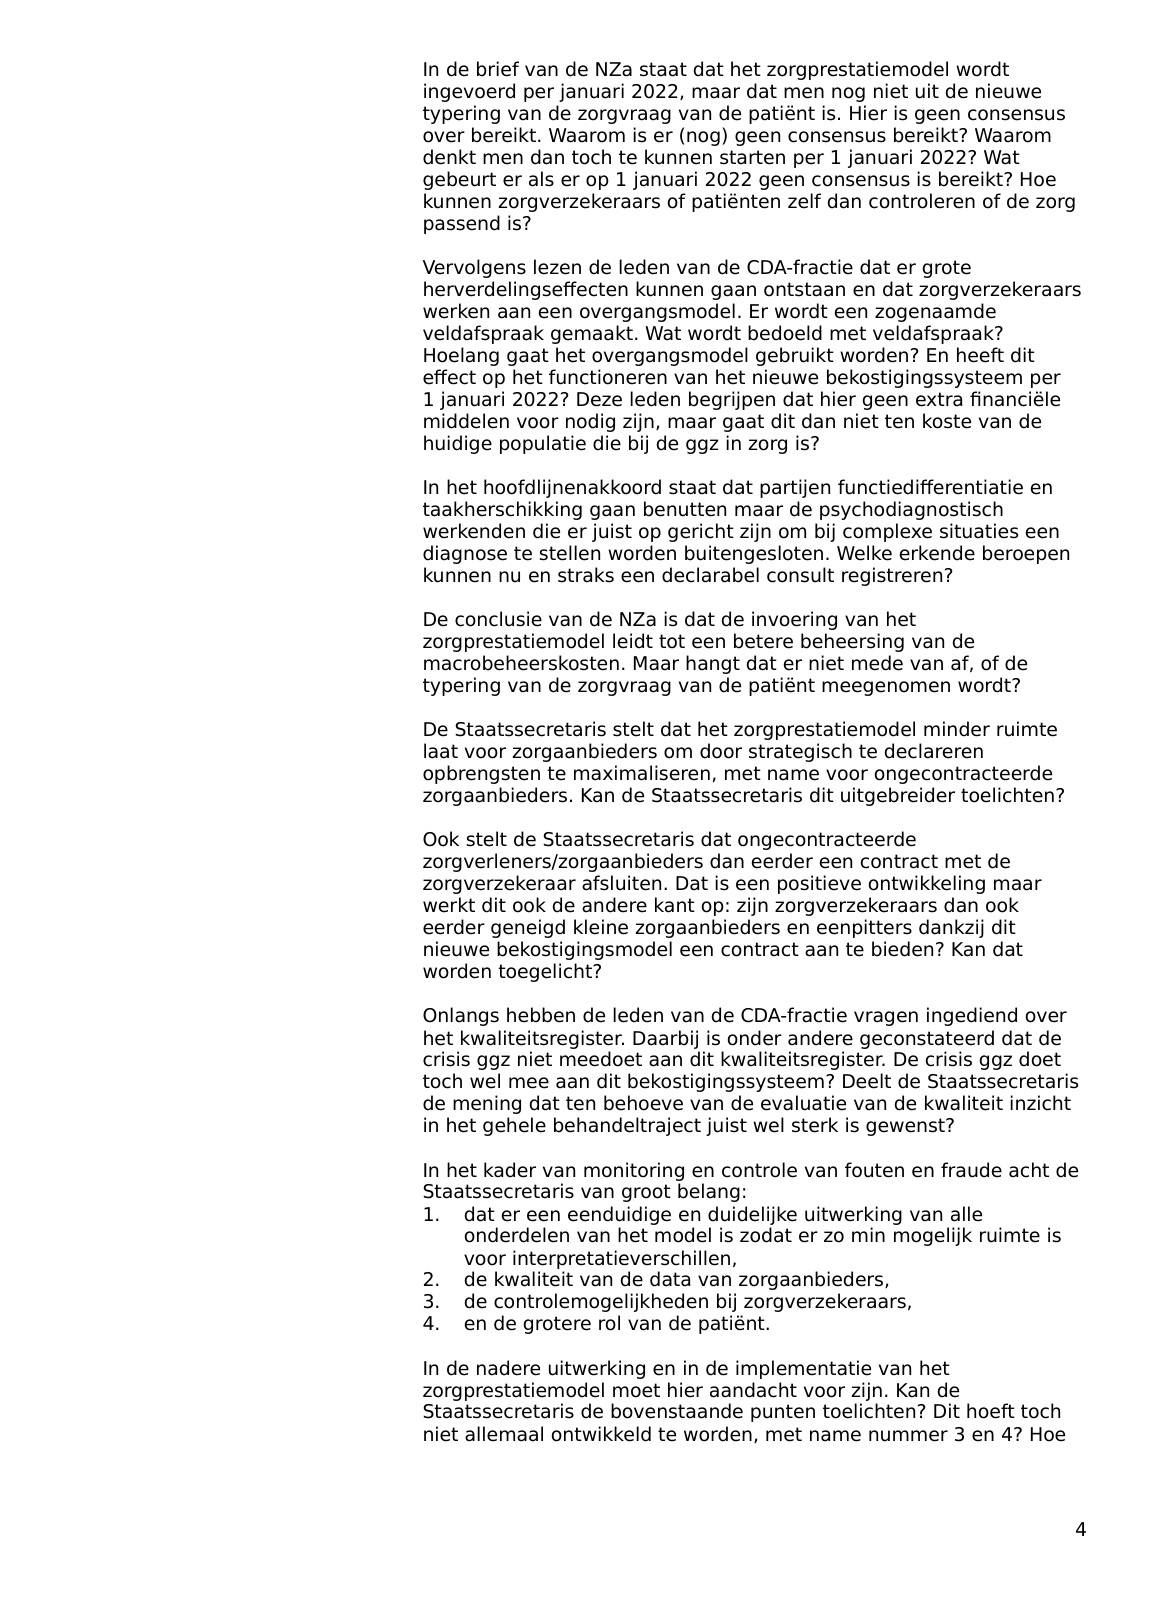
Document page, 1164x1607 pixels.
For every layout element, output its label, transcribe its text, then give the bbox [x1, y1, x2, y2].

text 2. de kwaliteit van de data van zorgaanbieders, [422, 1269, 1087, 1291]
text 4. en de grotere rol van de patiënt. [422, 1313, 1087, 1335]
text De conclusie van de NZa is dat de invoering van het zorgprestatiemodel leidt tot een betere beheersing van de macrobeheerskosten. Maar hangt dat er niet mede van af, of de typering van de zorgvraag van de patiënt meegenomen wordt? [422, 609, 1087, 697]
text In de nadere uitwerking en in de implementatie van het zorgprestatiemodel moet hier aandacht voor zijn. Kan de Staatssecretaris de bovenstaande punten toelichten? Dit hoeft toch niet allemaal ontwikkeld te worden, met name nummer 3 en 4? Hoe [422, 1357, 1087, 1445]
text 1. dat er een eenduidige en duidelijke uitwerking van alle onderdelen van het model is zodat er zo min mogelijk ruimte is voor interpretatieverschillen, [422, 1203, 1087, 1269]
text Ook stelt de Staatssecretaris dat ongecontracteerde zorgverleners/zorgaanbieders dan eerder een contract met de zorgverzekeraar afsluiten. Dat is een positieve ontwikkeling maar werkt dit ook de andere kant op: zijn zorgverzekeraars dan ook eerder geneigd kleine zorgaanbieders en eenpitters dankzij dit nieuwe bekostigingsmodel een contract aan te bieden? Kan dat worden toegelicht? [422, 829, 1087, 983]
text 3. de controlemogelijkheden bij zorgverzekeraars, [422, 1291, 1087, 1313]
text In de brief van de NZa staat dat het zorgprestatiemodel wordt ingevoerd per januari 2022, maar dat men nog niet uit de nieuwe typering van de zorgvraag van de patiënt is. Hier is geen consensus over bereikt. Waarom is er (nog) geen consensus bereikt? Waarom denkt men dan toch te kunnen starten per 1 januari 2022? Wat gebeurt er als er op 1 januari 2022 geen consensus is bereikt? Hoe kunnen zorgverzekeraars of patiënten zelf dan controleren of de zorg passend is? [422, 59, 1087, 235]
text In het kader van monitoring en controle van fouten en fraude acht de Staatssecretaris van groot belang: [422, 1159, 1087, 1203]
text In het hoofdlijnenakkoord staat dat partijen functiedifferentiatie en taakherschikking gaan benutten maar de psychodiagnostisch werkenden die er juist op gericht zijn om bij complexe situaties een diagnose te stellen worden buitengesloten. Welke erkende beroepen kunnen nu en straks een declarabel consult registreren? [422, 477, 1087, 587]
text De Staatssecretaris stelt dat het zorgprestatiemodel minder ruimte laat voor zorgaanbieders om door strategisch te declareren opbrengsten te maximaliseren, met name voor ongecontracteerde zorgaanbieders. Kan de Staatssecretaris dit uitgebreider toelichten? [422, 719, 1087, 807]
text Onlangs hebben de leden van de CDA-fractie vragen ingediend over het kwaliteitsregister. Daarbij is onder andere geconstateerd dat de crisis ggz niet meedoet aan dit kwaliteitsregister. De crisis ggz doet toch wel mee aan dit bekostigingssysteem? Deelt de Staatssecretaris de mening dat ten behoeve van de evaluatie van de kwaliteit inzicht in het gehele behandeltraject juist wel sterk is gewenst? [422, 1005, 1087, 1137]
text Vervolgens lezen de leden van de CDA-fractie dat er grote herverdelingseffecten kunnen gaan ontstaan en dat zorgverzekeraars werken aan een overgangsmodel. Er wordt een zogenaamde veldafspraak gemaakt. Wat wordt bedoeld met veldafspraak? Hoelang gaat het overgangsmodel gebruikt worden? En heeft dit effect op het functioneren van het nieuwe bekostigingssysteem per 1 januari 2022? Deze leden begrijpen dat hier geen extra financiële middelen voor nodig zijn, maar gaat dit dan niet ten koste van de huidige populatie die bij de ggz in zorg is? [422, 257, 1087, 455]
